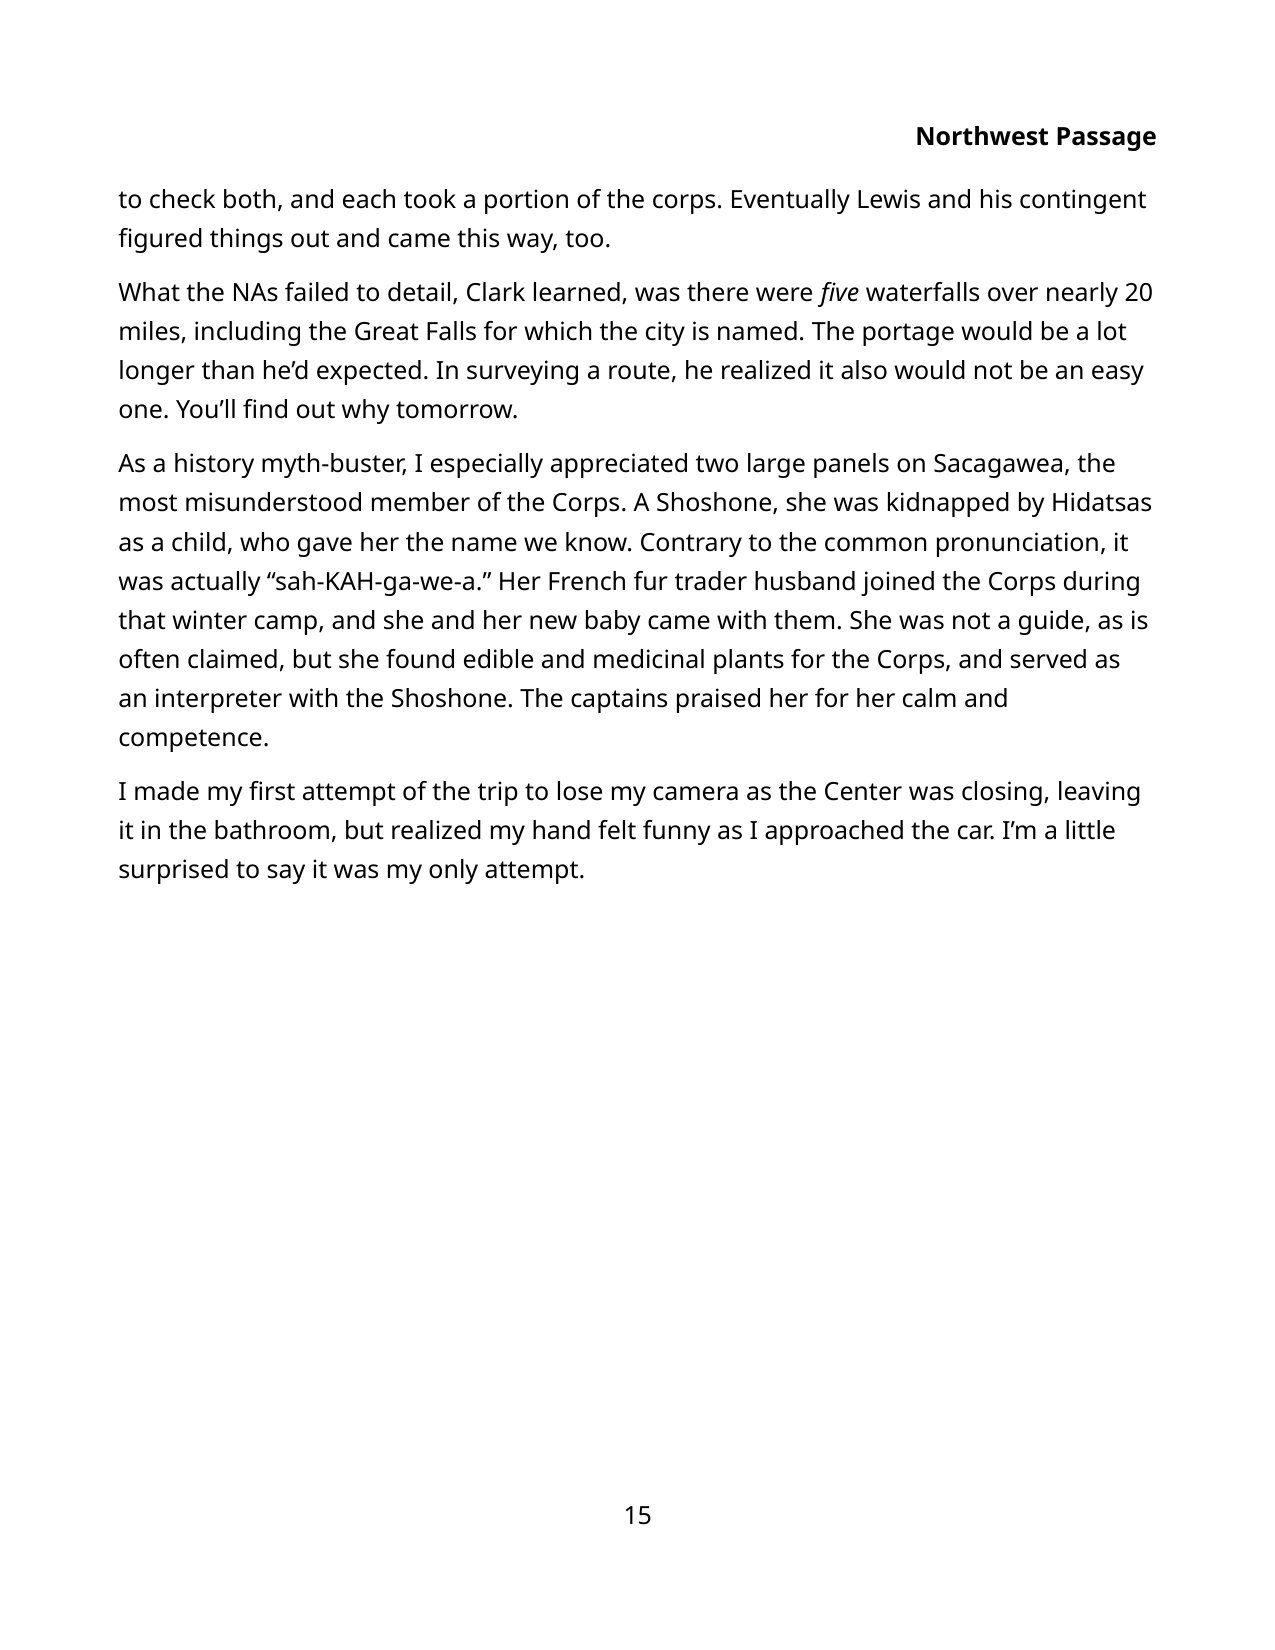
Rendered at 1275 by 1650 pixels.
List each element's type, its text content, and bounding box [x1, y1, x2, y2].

text to check both, and each took a portion of the corps. Eventually Lewis and his contingent figured things out and came this way, too. [118, 182, 1157, 255]
text What the NAs failed to detail, Clark learned, was there were five waterfalls over nearly 20 miles, including the Great Falls for which the city is named. The portage would be a lot longer than he’d expected. In surveying a route, he realized it also would not be an easy one. You’ll find out why tomorrow. [118, 274, 1157, 426]
text As a history myth-buster, I especially appreciated two large panels on Sacagawea, the most misunderstood member of the Corps. A Shoshone, she was kidnapped by Hidatsas as a child, who gave her the name we know. Contrary to the common pronunciation, it was actually “sah-KAH-ga-we-a.” Her French fur trader husband joined the Corps during that winter camp, and she and her new baby came with them. She was not a guide, as is often claimed, but she found edible and medicinal plants for the Corps, and served as an interpreter with the Shoshone. The captains praised her for her calm and competence. [118, 446, 1157, 754]
text I made my first attempt of the trip to lose my camera as the Center was closing, leaving it in the bathroom, but realized my hand felt funny as I approached the car. I’m a little surprised to say it was my only attempt. [118, 774, 1157, 886]
